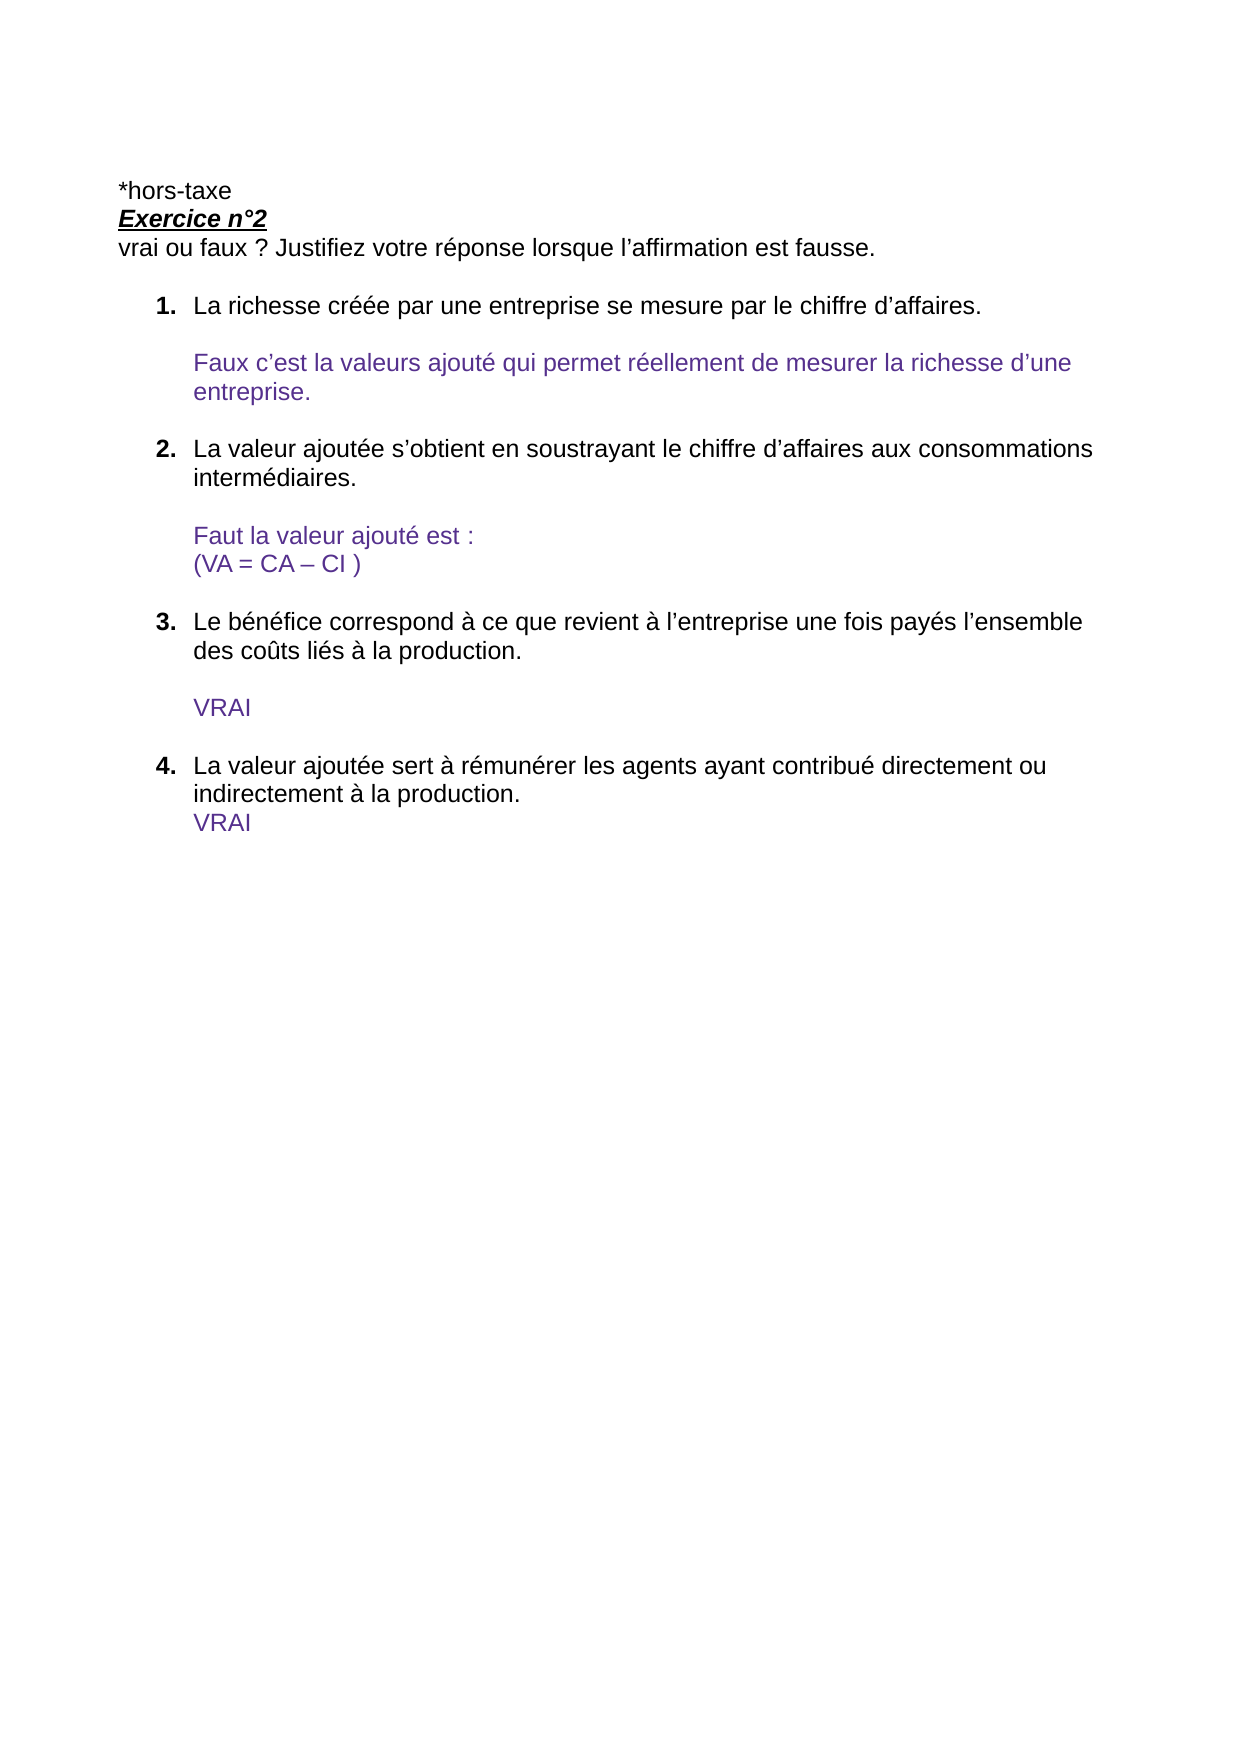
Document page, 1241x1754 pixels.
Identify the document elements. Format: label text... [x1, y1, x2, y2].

list Faut la valeur ajouté est : [156, 521, 1122, 549]
list Le bénéfice correspond à ce que revient à l’entreprise une fois payés l’ensemble des coûts liés à la production. [156, 607, 1122, 664]
list La richesse créée par une entreprise se mesure par le chiffre d’affaires. [156, 291, 1122, 319]
list La valeur ajoutée sert à rémunérer les agents ayant contribué directement ou indirectement à la production. [156, 751, 1122, 808]
text vrai ou faux ? Justifiez votre réponse lorsque l’affirmation est fausse. [118, 233, 1122, 262]
list Faux c’est la valeurs ajouté qui permet réellement de mesurer la richesse d’une entreprise. [156, 348, 1122, 406]
text *hors-taxe [118, 176, 1122, 204]
list VRAI [156, 693, 1122, 722]
list VRAI [156, 808, 1122, 837]
text Exercice n°2 [118, 204, 1122, 233]
list La valeur ajoutée s’obtient en soustrayant le chiffre d’affaires aux consommations intermédiaires. [156, 434, 1122, 492]
list (VA = CA – CI ) [156, 549, 1122, 578]
